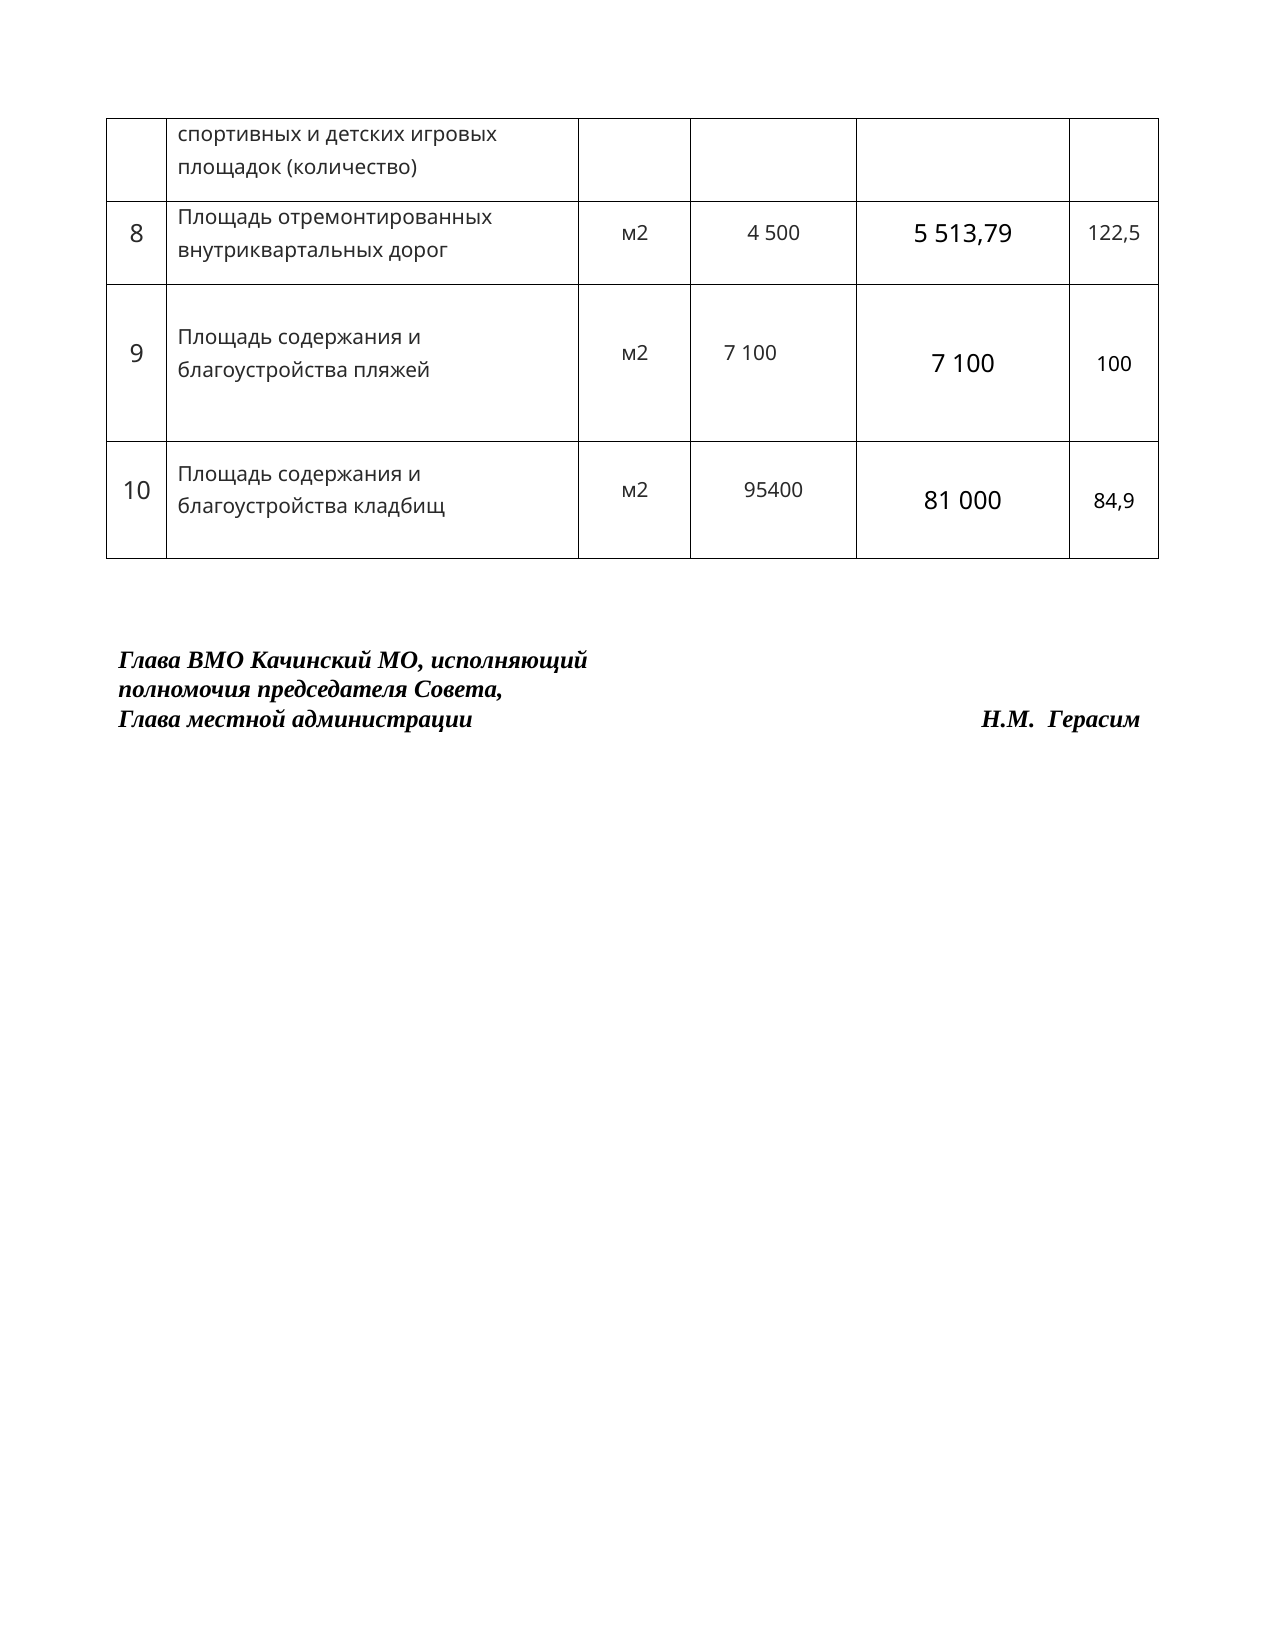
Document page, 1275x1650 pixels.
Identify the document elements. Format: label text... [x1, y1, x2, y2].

table_cell спортивных и детских игровых площадок (количество) [167, 119, 578, 201]
table_cell м2 [579, 442, 690, 558]
text Глава местной администрации Н.М. Герасим [118, 703, 1157, 733]
table_cell м2 [579, 285, 690, 441]
text полномочия председателя Совета, [118, 674, 1157, 703]
table_cell 7 100 [691, 285, 856, 441]
table_cell 8 [107, 202, 166, 284]
table_cell [691, 119, 856, 201]
table_cell - [1070, 119, 1158, 201]
table_cell 9 [107, 285, 166, 441]
table_cell 7 100 [857, 285, 1069, 441]
table_cell м2 [579, 202, 690, 284]
table_cell Площадь содержания и благоустройства кладбищ [167, 442, 578, 558]
table_cell 122,5 [1070, 202, 1158, 284]
table_cell Площадь содержания и благоустройства пляжей [167, 285, 578, 441]
table_cell 10 [107, 442, 166, 558]
table_cell 100 [1070, 285, 1158, 441]
table_cell [579, 119, 690, 201]
table_cell 81 000 [857, 442, 1069, 558]
table_cell 95400 [691, 442, 856, 558]
table_cell [107, 119, 166, 201]
text Глава ВМО Качинский МО, исполняющий [118, 645, 1157, 674]
table_cell - [857, 119, 1069, 201]
table_cell 84,9 [1070, 442, 1158, 558]
table_cell 5 513,79 [857, 202, 1069, 284]
table_cell Площадь отремонтированных внутриквартальных дорог [167, 202, 578, 284]
table_cell 4 500 [691, 202, 856, 284]
